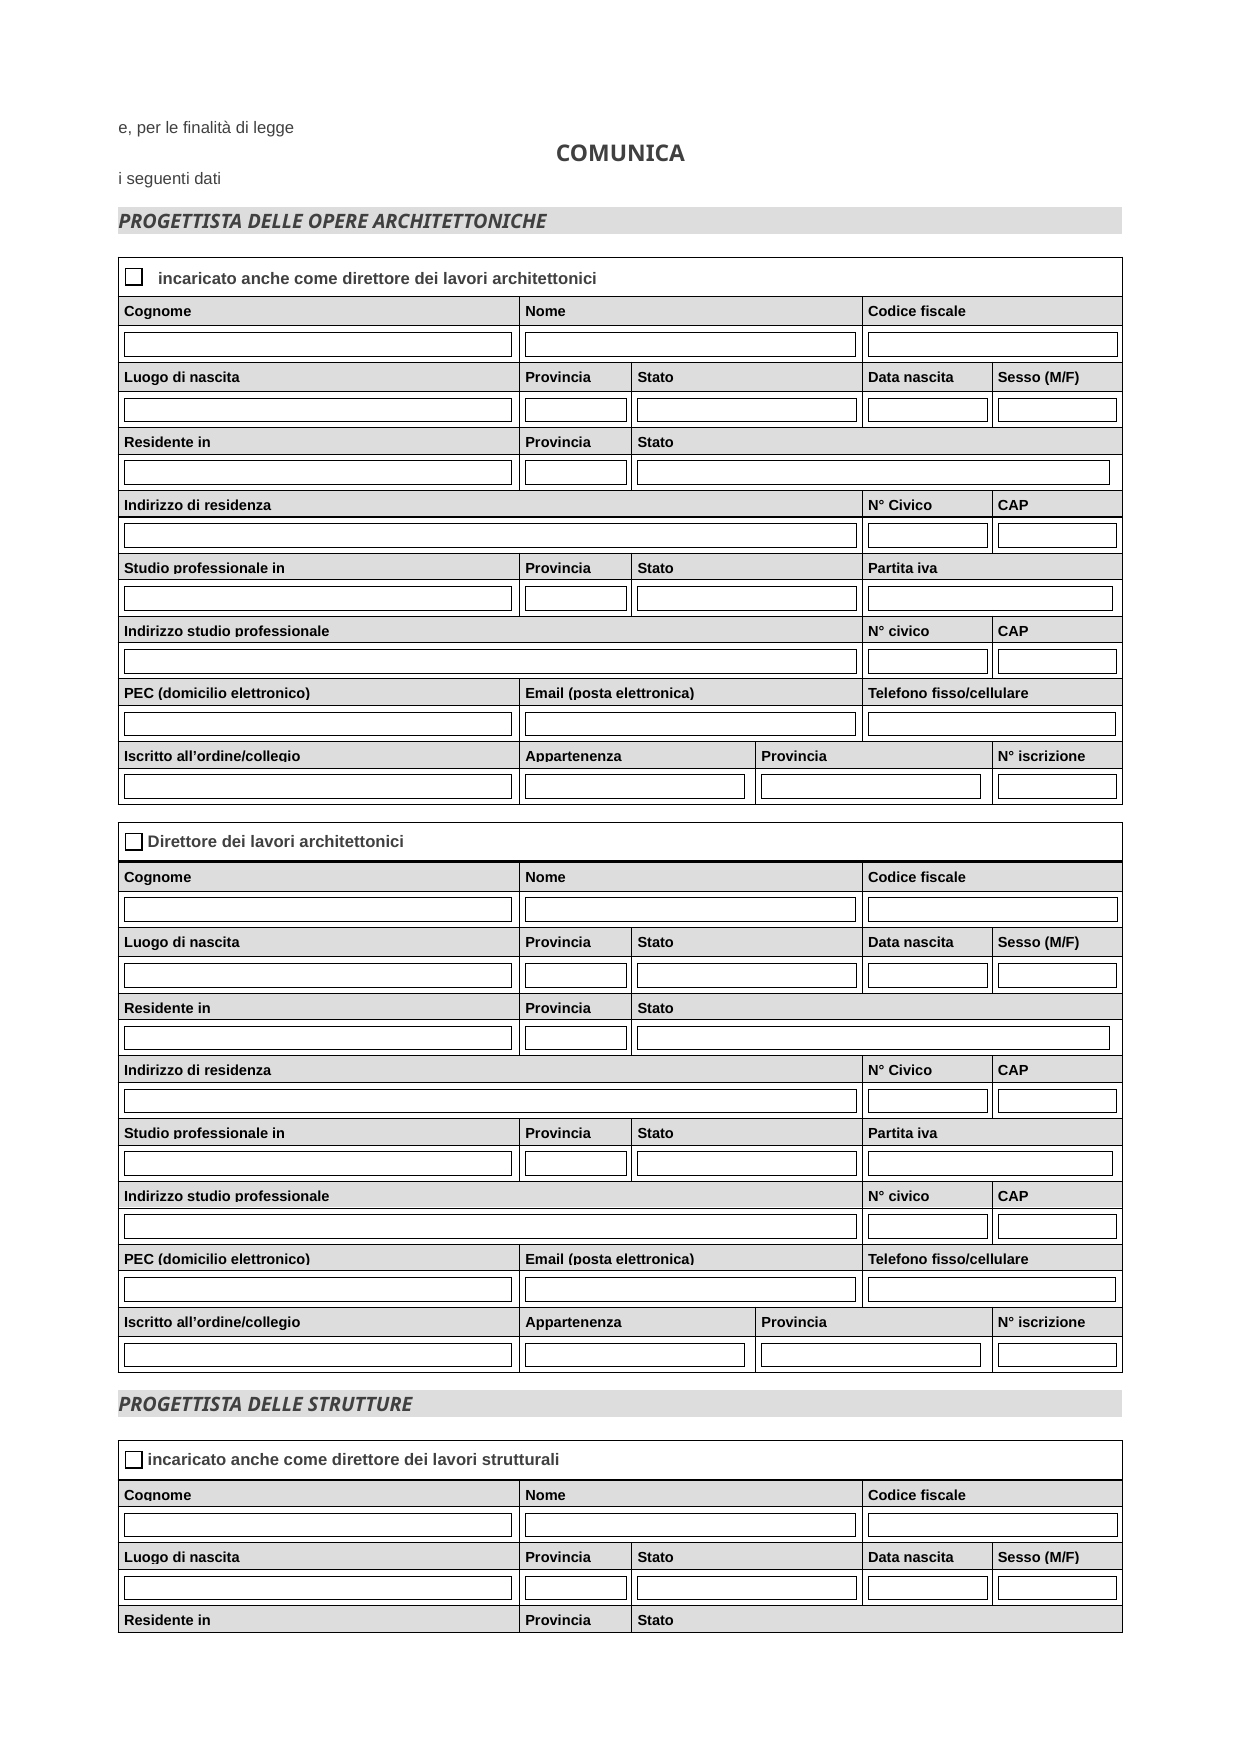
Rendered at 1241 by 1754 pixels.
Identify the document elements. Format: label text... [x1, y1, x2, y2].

table_cell Indirizzo studio professionale [119, 617, 862, 642]
table_cell [863, 643, 992, 678]
table_cell Appartenenza [520, 1308, 755, 1336]
table_cell [993, 1083, 1122, 1118]
table_cell [993, 1570, 1122, 1605]
table_cell N° Civico [863, 491, 992, 516]
table_cell PEC (domicilio elettronico) [119, 679, 519, 705]
table_cell [520, 706, 862, 741]
table_cell Data nascita [863, 363, 992, 391]
table_cell [993, 1209, 1122, 1244]
table_cell Luogo di nascita [119, 363, 519, 391]
table_cell PEC (domicilio elettronico) [119, 1245, 519, 1270]
table_cell [119, 1337, 519, 1372]
table_cell Provincia [520, 1119, 631, 1145]
table_cell Stato [632, 363, 862, 391]
table_cell N° civico [863, 617, 992, 642]
table_cell Indirizzo di residenza [119, 491, 862, 516]
table_cell Provincia [520, 428, 631, 454]
table_cell [119, 706, 519, 741]
table_cell [863, 580, 1122, 616]
table_cell [119, 1271, 519, 1307]
table_cell Iscritto all’ordine/collegio [119, 742, 519, 768]
table_cell Data nascita [863, 928, 992, 956]
table_cell [119, 643, 862, 678]
table_cell [993, 769, 1122, 804]
table_cell [119, 1209, 862, 1244]
table_cell Email (posta elettronica) [520, 1245, 862, 1270]
table_cell N° Civico [863, 1056, 992, 1082]
table_cell CAP [993, 1056, 1122, 1082]
table_header incaricato anche come direttore dei lavori strutturali [119, 1441, 1122, 1478]
table_cell [520, 1146, 631, 1181]
text i seguenti dati [118, 168, 1122, 188]
table_cell Cognome [119, 297, 519, 325]
table_cell Stato [632, 1119, 862, 1145]
table_cell [632, 1146, 862, 1181]
table_cell [119, 1507, 519, 1542]
table_cell Codice fiscale [863, 297, 1122, 325]
table_cell [993, 957, 1122, 992]
table_cell [119, 326, 519, 362]
table_cell [756, 1337, 992, 1372]
table_cell [993, 518, 1122, 553]
table_cell Sesso (M/F) [993, 363, 1122, 391]
table_cell [632, 1020, 1122, 1055]
table_cell [119, 957, 519, 992]
table_cell [632, 580, 862, 616]
table_cell Sesso (M/F) [993, 928, 1122, 956]
table_header Cognome [119, 863, 519, 891]
table_cell Email (posta elettronica) [520, 679, 862, 705]
table_cell [119, 1570, 519, 1605]
text COMUNICA [118, 137, 1122, 168]
table_cell N° iscrizione [993, 742, 1122, 768]
table_cell [863, 892, 1122, 927]
table_cell [119, 1020, 519, 1055]
table_cell [993, 392, 1122, 427]
table_header Cognome [119, 1481, 519, 1506]
table_cell Telefono fisso/cellulare [863, 679, 1122, 705]
table_cell CAP [993, 491, 1122, 516]
table_cell Residente in [119, 428, 519, 454]
table_cell N° civico [863, 1182, 992, 1207]
table_cell Indirizzo studio professionale [119, 1182, 862, 1207]
table_cell Provincia [520, 554, 631, 579]
table_cell [520, 1271, 862, 1307]
table_cell [863, 957, 992, 992]
table_cell [520, 1570, 631, 1605]
table_cell CAP [993, 1182, 1122, 1207]
table_cell Studio professionale in [119, 1119, 519, 1145]
table_cell Partita iva [863, 1119, 1122, 1145]
table_cell [863, 706, 1122, 741]
table_cell [863, 1271, 1122, 1307]
table_cell [520, 1507, 862, 1542]
table_cell [632, 455, 1122, 490]
table_cell Data nascita [863, 1543, 992, 1569]
table_cell Appartenenza [520, 742, 755, 768]
table_cell [119, 392, 519, 427]
table_cell Stato [632, 1543, 862, 1569]
table_cell [863, 518, 992, 553]
table_cell [863, 1209, 992, 1244]
table_cell Iscritto all’ordine/collegio [119, 1308, 519, 1336]
table_cell Nome [520, 297, 862, 325]
table_cell [520, 326, 862, 362]
table_cell CAP [993, 617, 1122, 642]
table_cell [863, 1570, 992, 1605]
table_cell [119, 1146, 519, 1181]
table_cell [863, 326, 1122, 362]
table_cell [119, 1083, 862, 1118]
table_cell Residente in [119, 1606, 519, 1632]
table_cell Telefono fisso/cellulare [863, 1245, 1122, 1270]
table_cell [993, 1337, 1122, 1372]
table_cell Stato [632, 928, 862, 956]
table_cell [632, 392, 862, 427]
table_cell Stato [632, 1606, 1122, 1632]
table_cell [119, 455, 519, 490]
table_cell Provincia [520, 363, 631, 391]
table_cell Luogo di nascita [119, 1543, 519, 1569]
table_cell Provincia [756, 1308, 992, 1336]
table_cell [632, 957, 862, 992]
table_cell [520, 580, 631, 616]
table_header incaricato anche come direttore dei lavori architettonici [119, 258, 1122, 296]
table_cell [520, 392, 631, 427]
table_cell Residente in [119, 994, 519, 1019]
table_cell [863, 392, 992, 427]
table_cell Stato [632, 554, 862, 579]
table_cell Stato [632, 994, 1122, 1019]
table_cell Sesso (M/F) [993, 1543, 1122, 1569]
table_cell [756, 769, 992, 804]
table_cell Provincia [520, 1606, 631, 1632]
table_cell Provincia [520, 928, 631, 956]
table_cell Indirizzo di residenza [119, 1056, 862, 1082]
table_header Codice fiscale [863, 863, 1122, 891]
table_cell [520, 769, 755, 804]
text e, per le finalità di legge [118, 118, 1122, 137]
table_cell [119, 580, 519, 616]
table_cell Stato [632, 428, 1122, 454]
table_header Nome [520, 863, 862, 891]
table_cell [632, 1570, 862, 1605]
table_cell [993, 643, 1122, 678]
table_cell N° iscrizione [993, 1308, 1122, 1336]
table_cell [520, 892, 862, 927]
table_cell [520, 1337, 755, 1372]
table_cell [863, 1507, 1122, 1542]
table_cell Provincia [520, 1543, 631, 1569]
table_cell Provincia [756, 742, 992, 768]
table_cell [119, 769, 519, 804]
text PROGETTISTA DELLE STRUTTURE [118, 1390, 1122, 1417]
text PROGETTISTA DELLE OPERE ARCHITETTONICHE [118, 207, 1122, 234]
table_cell [520, 1020, 631, 1055]
table_header Codice fiscale [863, 1481, 1122, 1506]
table_cell Studio professionale in [119, 554, 519, 579]
table_cell [119, 518, 862, 553]
table_cell Partita iva [863, 554, 1122, 579]
table_cell [119, 892, 519, 927]
table_header Nome [520, 1481, 862, 1506]
table_cell [520, 455, 631, 490]
table_cell [863, 1146, 1122, 1181]
table_cell [863, 1083, 992, 1118]
table_cell Provincia [520, 994, 631, 1019]
table_cell [520, 957, 631, 992]
table_cell Luogo di nascita [119, 928, 519, 956]
table_header Direttore dei lavori architettonici [119, 823, 1122, 860]
